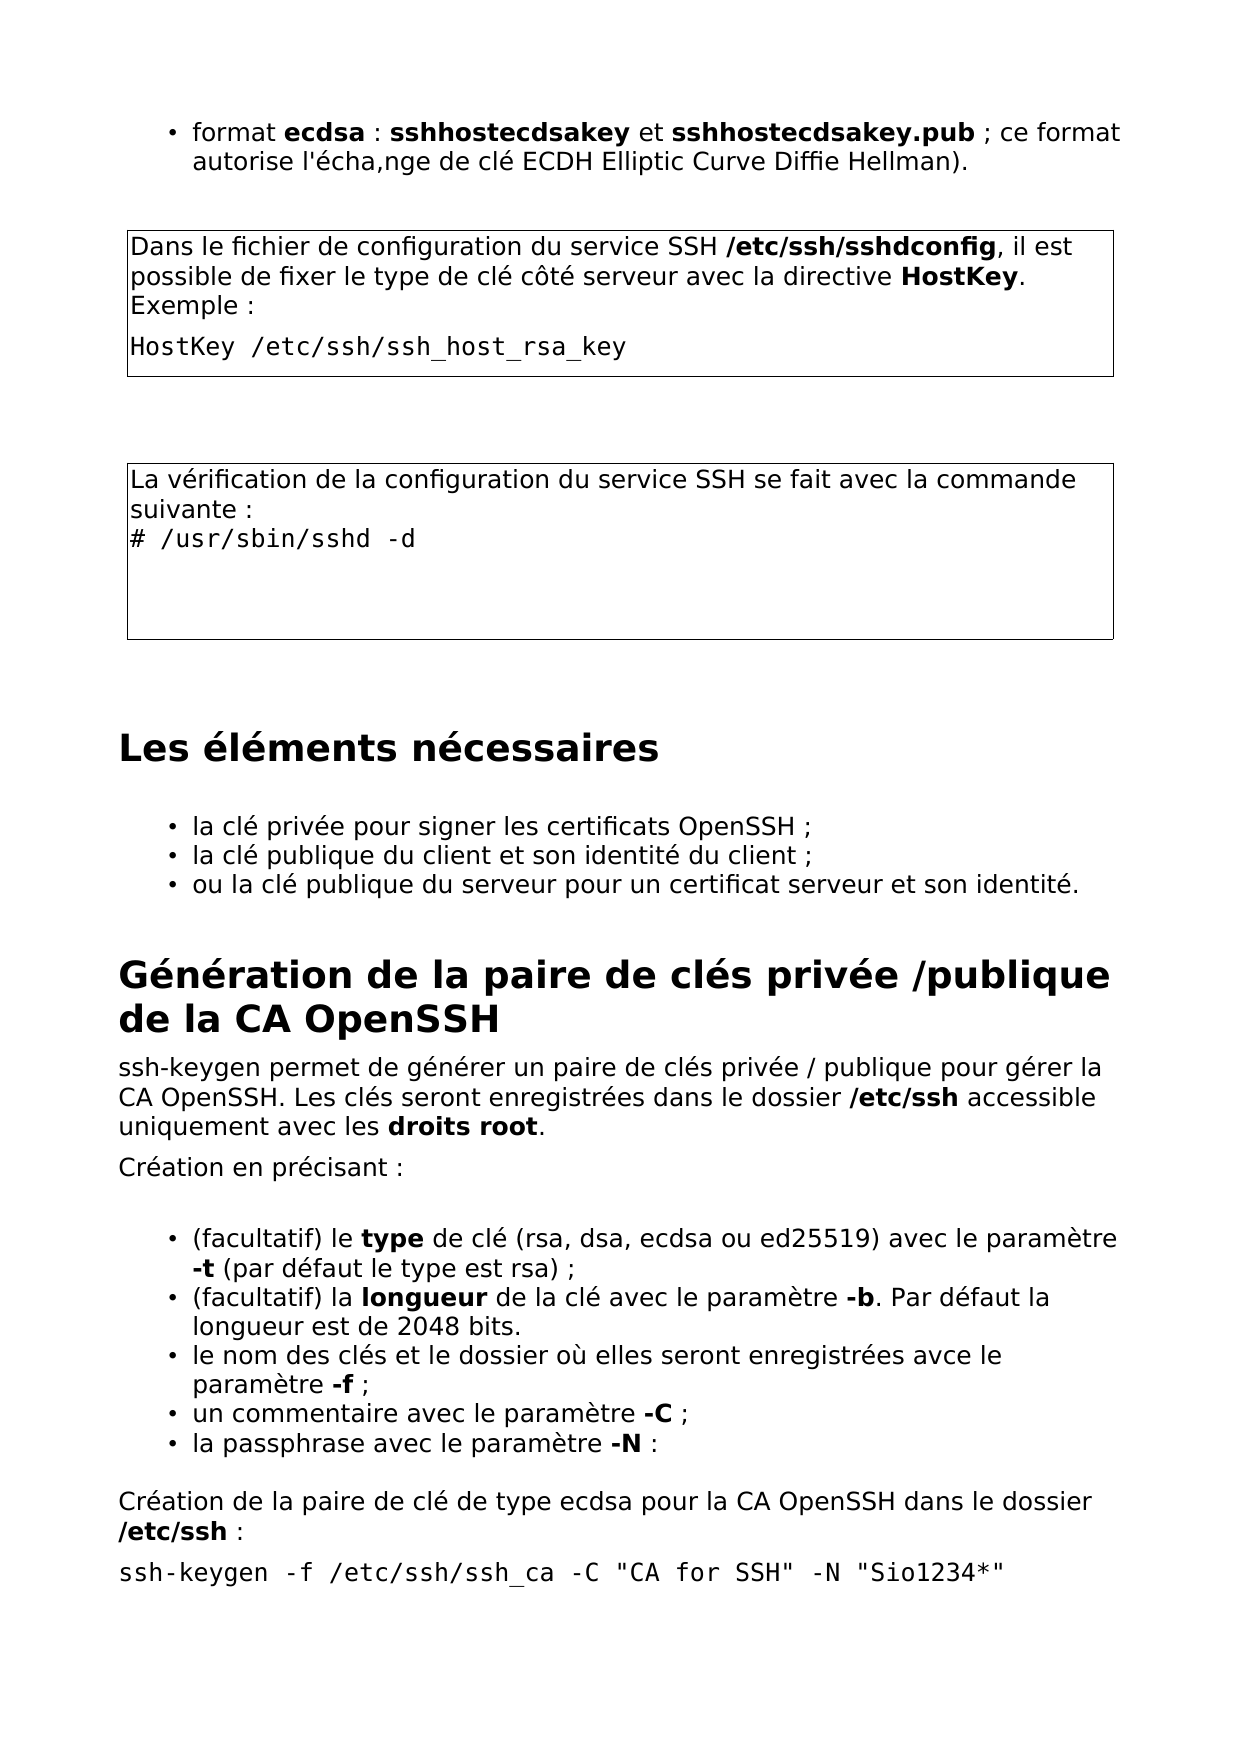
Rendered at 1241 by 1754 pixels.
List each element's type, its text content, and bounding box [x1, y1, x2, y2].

text ssh-keygen permet de générer un paire de clés privée / publique pour gérer la CA OpenSSH. Les clés seront enregistrées dans le dossier /etc/ssh accessible uniquement avec les droits root. [118, 1053, 1122, 1141]
subtitle Les éléments nécessaires [118, 726, 1122, 770]
list (facultatif) la longueur de la clé avec le paramètre -b. Par défaut la longueur est de 2048 bits. [177, 1283, 1122, 1341]
text Création de la paire de clé de type ecdsa pour la CA OpenSSH dans le dossier /etc/ssh : [118, 1487, 1122, 1546]
list la passphrase avec le paramètre -N : [177, 1429, 1122, 1458]
text Création en précisant : [118, 1153, 1122, 1183]
list la clé publique du client et son identité du client ; [177, 841, 1122, 870]
text ssh-keygen -f /etc/ssh/ssh_ca -C "CA for SSH" -N "Sio1234*" [118, 1558, 1122, 1587]
list ou la clé publique du serveur pour un certificat serveur et son identité. [177, 870, 1122, 899]
list (facultatif) le type de clé (rsa, dsa, ecdsa ou ed25519) avec le paramètre -t (par défaut le type est rsa) ; [177, 1225, 1122, 1283]
table_header La vérification de la configuration du service SSH se fait avec la commande suivante : # /usr/sbin/sshd -d [128, 464, 1113, 639]
list le nom des clés et le dossier où elles seront enregistrées avce le paramètre -f ; [177, 1341, 1122, 1400]
list un commentaire avec le paramètre -C ; [177, 1400, 1122, 1429]
list format ecdsa : sshhostecdsakey et sshhostecdsakey.pub ; ce format autorise l'écha,nge de clé ECDH Elliptic Curve Diffie Hellman). [177, 118, 1122, 176]
table_header Dans le fichier de configuration du service SSH /etc/ssh/sshdconfig, il est possible de fixer le type de clé côté serveur avec la directive HostKey. Exemple : HostKey /etc/ssh/ssh_host_rsa_key [128, 231, 1113, 376]
list la clé privée pour signer les certificats OpenSSH ; [177, 812, 1122, 841]
subtitle Génération de la paire de clés privée /publique de la CA OpenSSH [118, 954, 1122, 1041]
